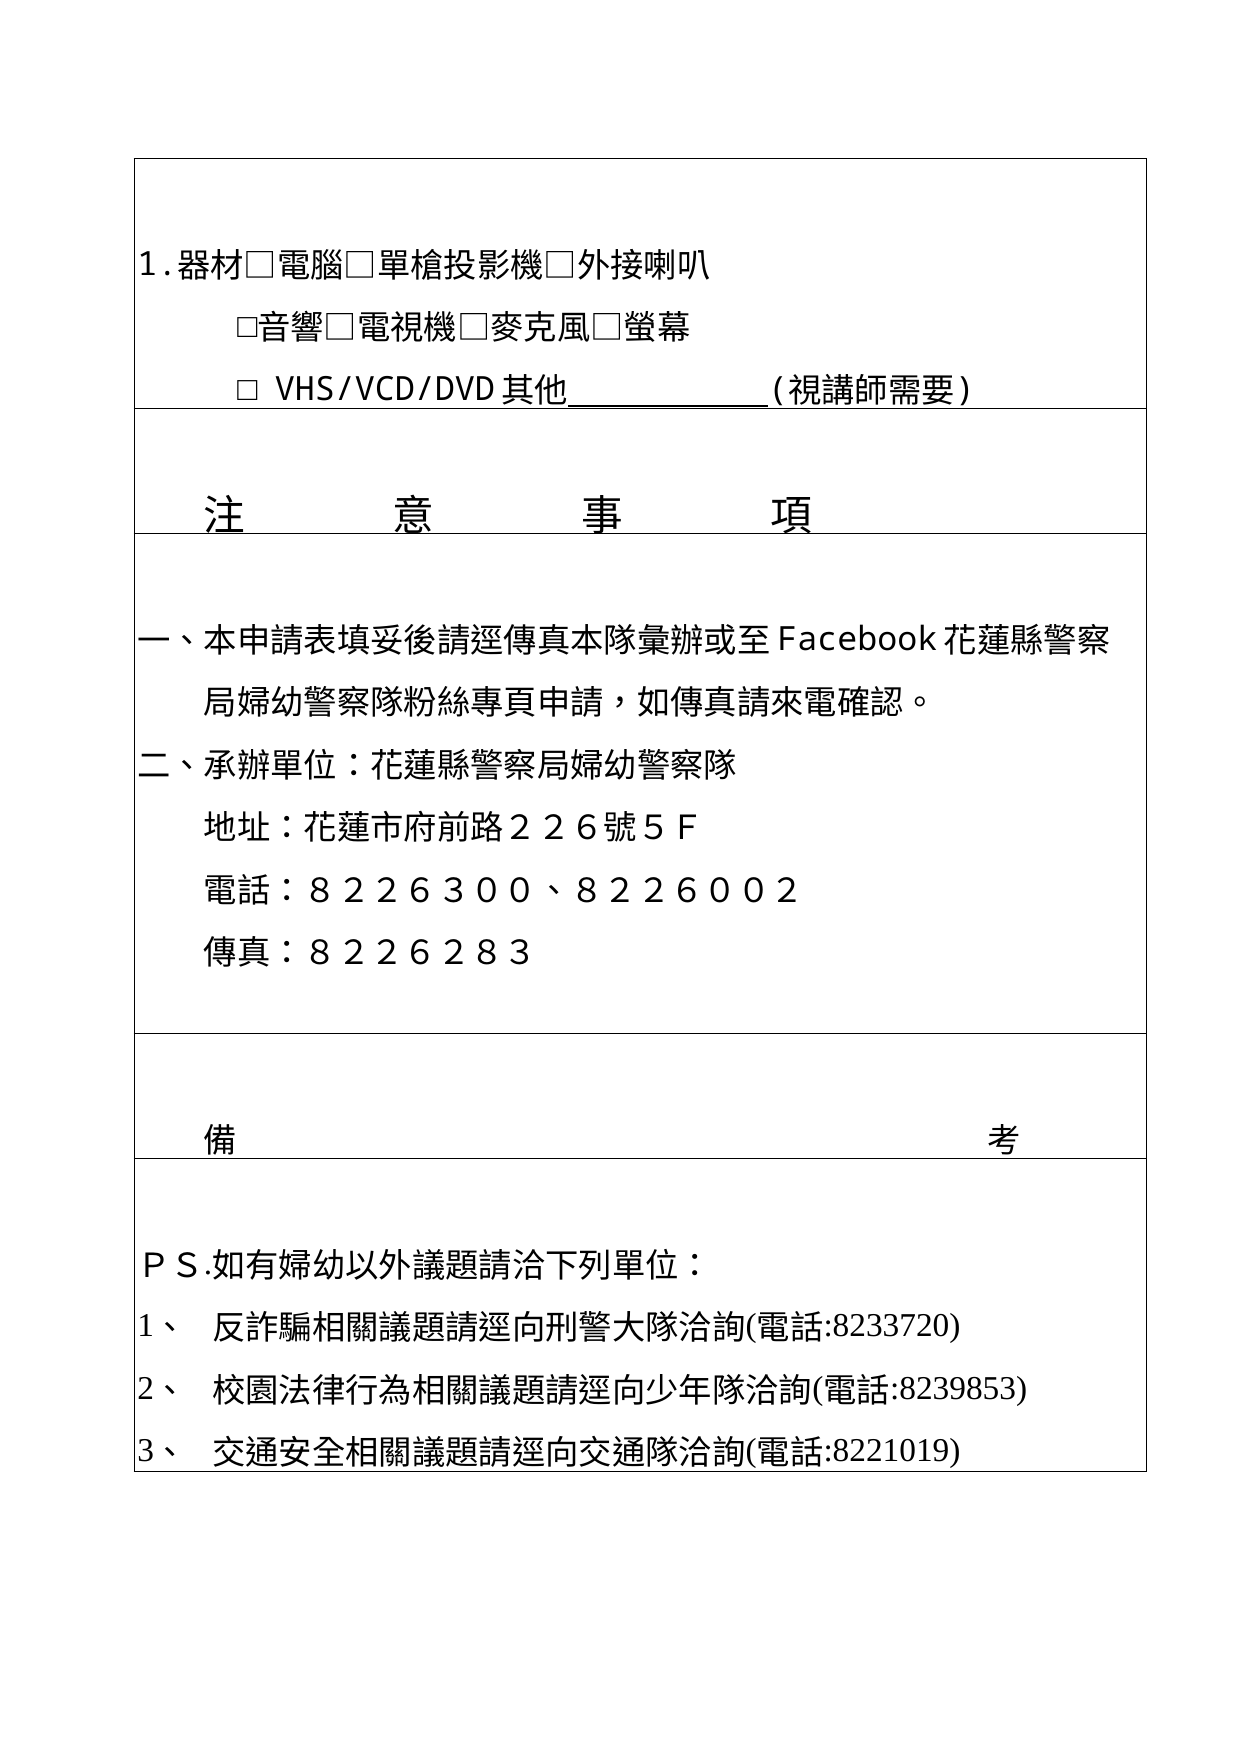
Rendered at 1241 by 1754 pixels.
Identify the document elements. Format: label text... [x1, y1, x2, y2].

table_cell 注 意 事 項 [135, 409, 1146, 533]
table_cell 1.器材□電腦□單槍投影機□外接喇叭 □音響□電視機□麥克風□螢幕 VHS/VCD/DVD其他 (視講師需要) [135, 159, 1146, 408]
table_cell 一、本申請表填妥後請逕傳真本隊彙辦或至Facebook花蓮縣警察局婦幼警察隊粉絲專頁申請，如傳真請來電確認。 二、承辦單位：花蓮縣警察局婦幼警察隊 地址：花蓮市府前路２２６號５Ｆ 電話：８２２６３００、８２２６００２ 傳真：８２２６２８３ [135, 534, 1146, 1033]
table_cell ＰＳ.如有婦幼以外議題請洽下列單位： 反詐騙相關議題請逕向刑警大隊洽詢(電話:8233720) 校園法律行為相關議題請逕向少年隊洽詢(電話:8239853) 交通安全相關議題請逕向交通隊洽詢(電話:8221019) [135, 1159, 1146, 1471]
table_cell 備 考 [135, 1034, 1146, 1158]
